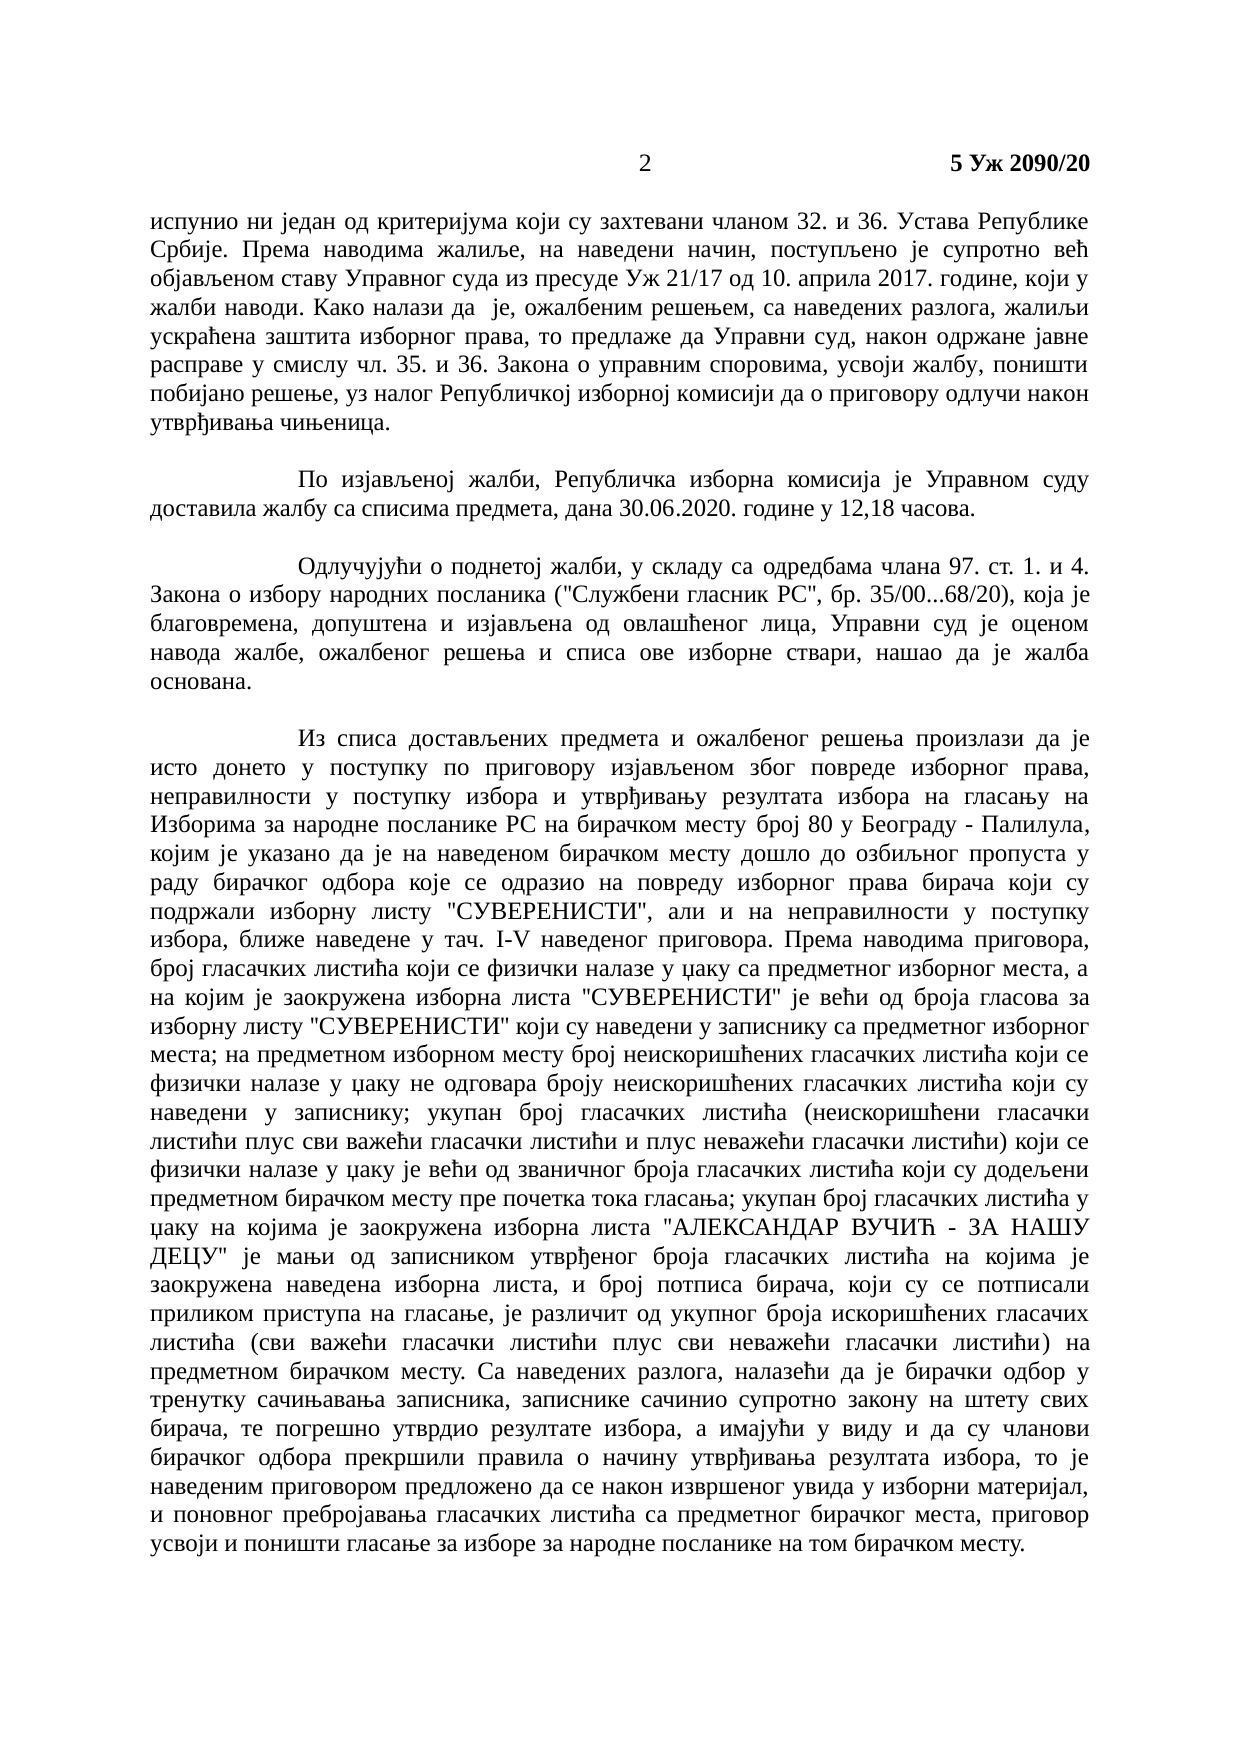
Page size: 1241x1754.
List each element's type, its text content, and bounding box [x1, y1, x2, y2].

text Из списа достављених предмета и ожалбеног решења произлази да је исто донето у поступку по приговору изјављеном због повреде изборног права, неправилности у поступку избора и утврђивању резултата избора на гласању на Изборима за народне посланике РС на бирачком месту број 80 у Београду - Палилула, којим је указано да је на наведеном бирачком месту дошло до озбиљног пропуста у раду бирачког одбора које се одразио на повреду изборног права бирача који су подржали изборну листу ''СУВЕРЕНИСТИ'', али и на неправилности у поступку избора, ближе наведене у тач. I-V наведеног приговора. Према наводима приговора, број гласачких листића који се физички налазе у џаку са предметног изборног места, а на којим је заокружена изборна листа ''СУВЕРЕНИСТИ'' је већи од броја гласова за изборну листу ''СУВЕРЕНИСТИ'' који су наведени у записнику са предметног изборног места; на предметном изборном месту број неискоришћених гласачких листића који се физички налазе у џаку не одговара броју неискоришћених гласачких листића који су наведени у записнику; укупан број гласачких листића (неискоришћени гласачки листићи плус сви важећи гласачки листићи и плус неважећи гласачки листићи) који се физички налазе у џаку је већи од званичног броја гласачких листића који су додељени предметном бирачком месту пре почетка тока гласања; укупан број гласачких листића у џаку на којима је заокружена изборна листа ''АЛЕКСАНДАР ВУЧИЋ - ЗА НАШУ ДЕЦУ'' је мањи од записником утврђеног броја гласачких листића на којима је заокружена наведена изборна листа, и број потписа бирача, који су се потписали приликом приступа на гласање, је различит од укупног броја искоришћених гласачих листића (сви важећи гласачки листићи плус сви неважећи гласачки листићи) на предметном бирачком месту. Са наведених разлога, налазећи да је бирачки одбор у тренутку сачињавања записника, записнике сачинио супротно закону на штету свих бирача, те погрешно утврдио резултате избора, а имајући у виду и да су чланови бирачког одбора прекршили правила о начину утврђивања резултата избора, то је наведеним приговором предложено да се након извршеног увида у изборни материјал, и поновног пребројавања гласачких листића са предметног бирачког места, приговор усвоји и поништи гласање за изборе за народне посланике на том бирачком месту. [150, 723, 1090, 1557]
text По изјављеној жалби, Републичка изборна комисија је Управном суду доставила жалбу са списима предмета, дана 30.06.2020. године у 12,18 часова. [150, 464, 1090, 522]
text испунио ни један од критеријума који су захтевани чланом 32. и 36. Устава Републике Србије. Према наводима жалиље, на наведени начин, поступљено је супротно већ објављеном ставу Управног суда из пресуде Уж 21/17 од 10. априла 2017. године, који у жалби наводи. Како налази да је, ожалбеним решењем, са наведених разлога, жалиљи ускраћена заштита изборног права, то предлаже да Управни суд, након одржане јавне расправе у смислу чл. 35. и 36. Закона о управним споровима, усвоји жалбу, поништи побијано решење, уз налог Републичкој изборној комисији да о приговору одлучи након утврђивања чињеница. [150, 206, 1090, 436]
text Одлучујући о поднетој жалби, у складу са одредбама члана 97. ст. 1. и 4. Закона о избору народних посланика (''Службени гласник РС'', бр. 35/00...68/20), која је благовремена, допуштена и изјављена од овлашћеног лица, Управни суд је оценом навода жалбе, ожалбеног решења и списа ове изборне ствари, нашао да је жалба основана. [150, 551, 1090, 694]
